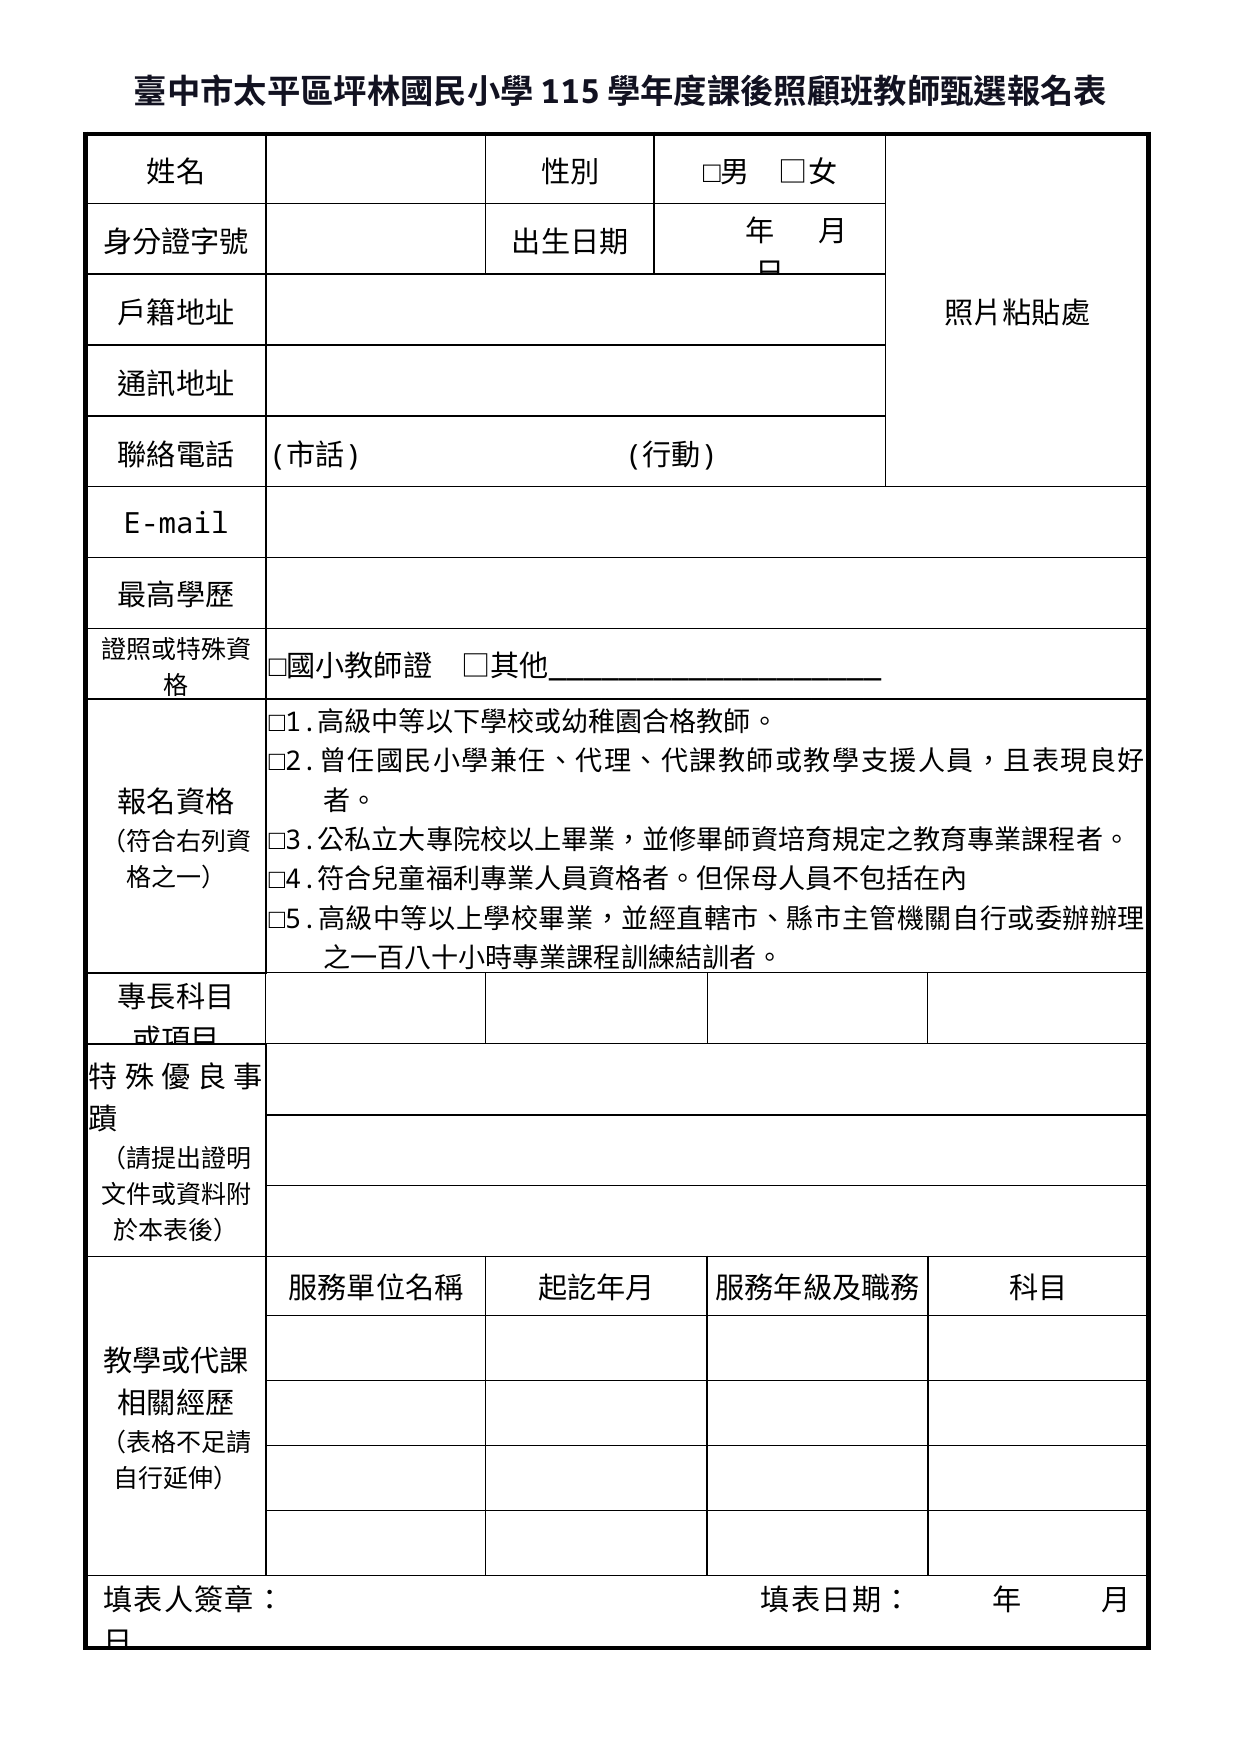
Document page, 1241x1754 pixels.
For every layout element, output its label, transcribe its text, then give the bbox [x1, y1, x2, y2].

table_cell [267, 275, 885, 344]
table_header 性別 [486, 136, 653, 202]
table_cell 報名資格 （符合右列資格之一） [88, 700, 265, 972]
table_cell [929, 1381, 1146, 1445]
table_header □男 □女 [655, 136, 885, 202]
table_cell [267, 1186, 1146, 1256]
table_cell [486, 1316, 706, 1380]
table_header [267, 136, 485, 202]
table_cell [929, 1316, 1146, 1380]
table_cell [486, 1381, 706, 1445]
table_cell E-mail [88, 487, 265, 557]
table_cell [267, 346, 885, 415]
table_header 姓名 [88, 136, 265, 202]
table_cell □1.高級中等以下學校或幼稚園合格教師。 □2.曾任國民小學兼任、代理、代課教師或教學支援人員，且表現良好者。 □3.公私立大專院校以上畢業，並修畢師資培育規定之教育專業課程者。 □4.符合兒童福利專業人員資格者。但保母人員不包括在內 □5.高級中等以上學校畢業，並經直轄市、縣市主管機關自行或委辦辦理之一百八十小時專業課程訓練結訓者。 [267, 700, 1146, 972]
table_cell [928, 973, 1146, 1043]
table_cell [267, 1446, 485, 1510]
table_cell 科目 [929, 1257, 1146, 1315]
table_cell [267, 1511, 485, 1575]
table_cell (市話) (行動) [267, 417, 885, 486]
table_header 照片粘貼處 [886, 136, 1146, 486]
table_cell 服務單位名稱 [267, 1257, 485, 1315]
table_cell [929, 1511, 1146, 1575]
table_cell 起訖年月 [486, 1257, 706, 1315]
table_cell 證照或特殊資格 [88, 629, 265, 698]
table_cell [708, 1316, 927, 1380]
table_cell [267, 487, 1146, 557]
table_cell 身分證字號 [88, 204, 265, 273]
table_cell [708, 1446, 927, 1510]
table_cell [267, 1316, 485, 1380]
table_cell [486, 973, 707, 1043]
table_cell [267, 1381, 485, 1445]
table_cell 專長科目 或項目 [88, 974, 265, 1043]
table_cell [708, 1381, 927, 1445]
table_cell [267, 1044, 1146, 1114]
table_cell [267, 1116, 1146, 1185]
table_cell 出生日期 [486, 204, 653, 273]
table_cell [929, 1446, 1146, 1510]
table_cell 教學或代課 相關經歷 （表格不足請自行延伸） [88, 1257, 265, 1575]
table_cell [708, 973, 927, 1043]
text 臺中市太平區坪林國民小學115學年度課後照顧班教師甄選報名表 [89, 64, 1152, 113]
table_cell 聯絡電話 [88, 417, 265, 486]
table_cell 服務年級及職務 [708, 1257, 927, 1315]
table_cell 填表人簽章： 填表日期： 年 月 日 [88, 1576, 1146, 1646]
table_cell [267, 204, 485, 273]
table_cell [486, 1511, 706, 1575]
table_cell [486, 1446, 706, 1510]
table_cell [266, 973, 485, 1043]
table_cell [708, 1511, 927, 1575]
table_cell 戶籍地址 [88, 275, 265, 344]
table_cell 通訊地址 [88, 346, 265, 415]
table_cell 年 月 日 [762, 263, 777, 271]
table_cell [267, 558, 1146, 627]
table_cell 年 月 日 [655, 204, 885, 273]
table_cell 特殊優良事蹟 （請提出證明文件或資料附於本表後） [88, 1045, 265, 1256]
table_cell □國小教師證 □其他___________________ [267, 629, 1146, 698]
table_cell 最高學歷 [88, 558, 265, 627]
